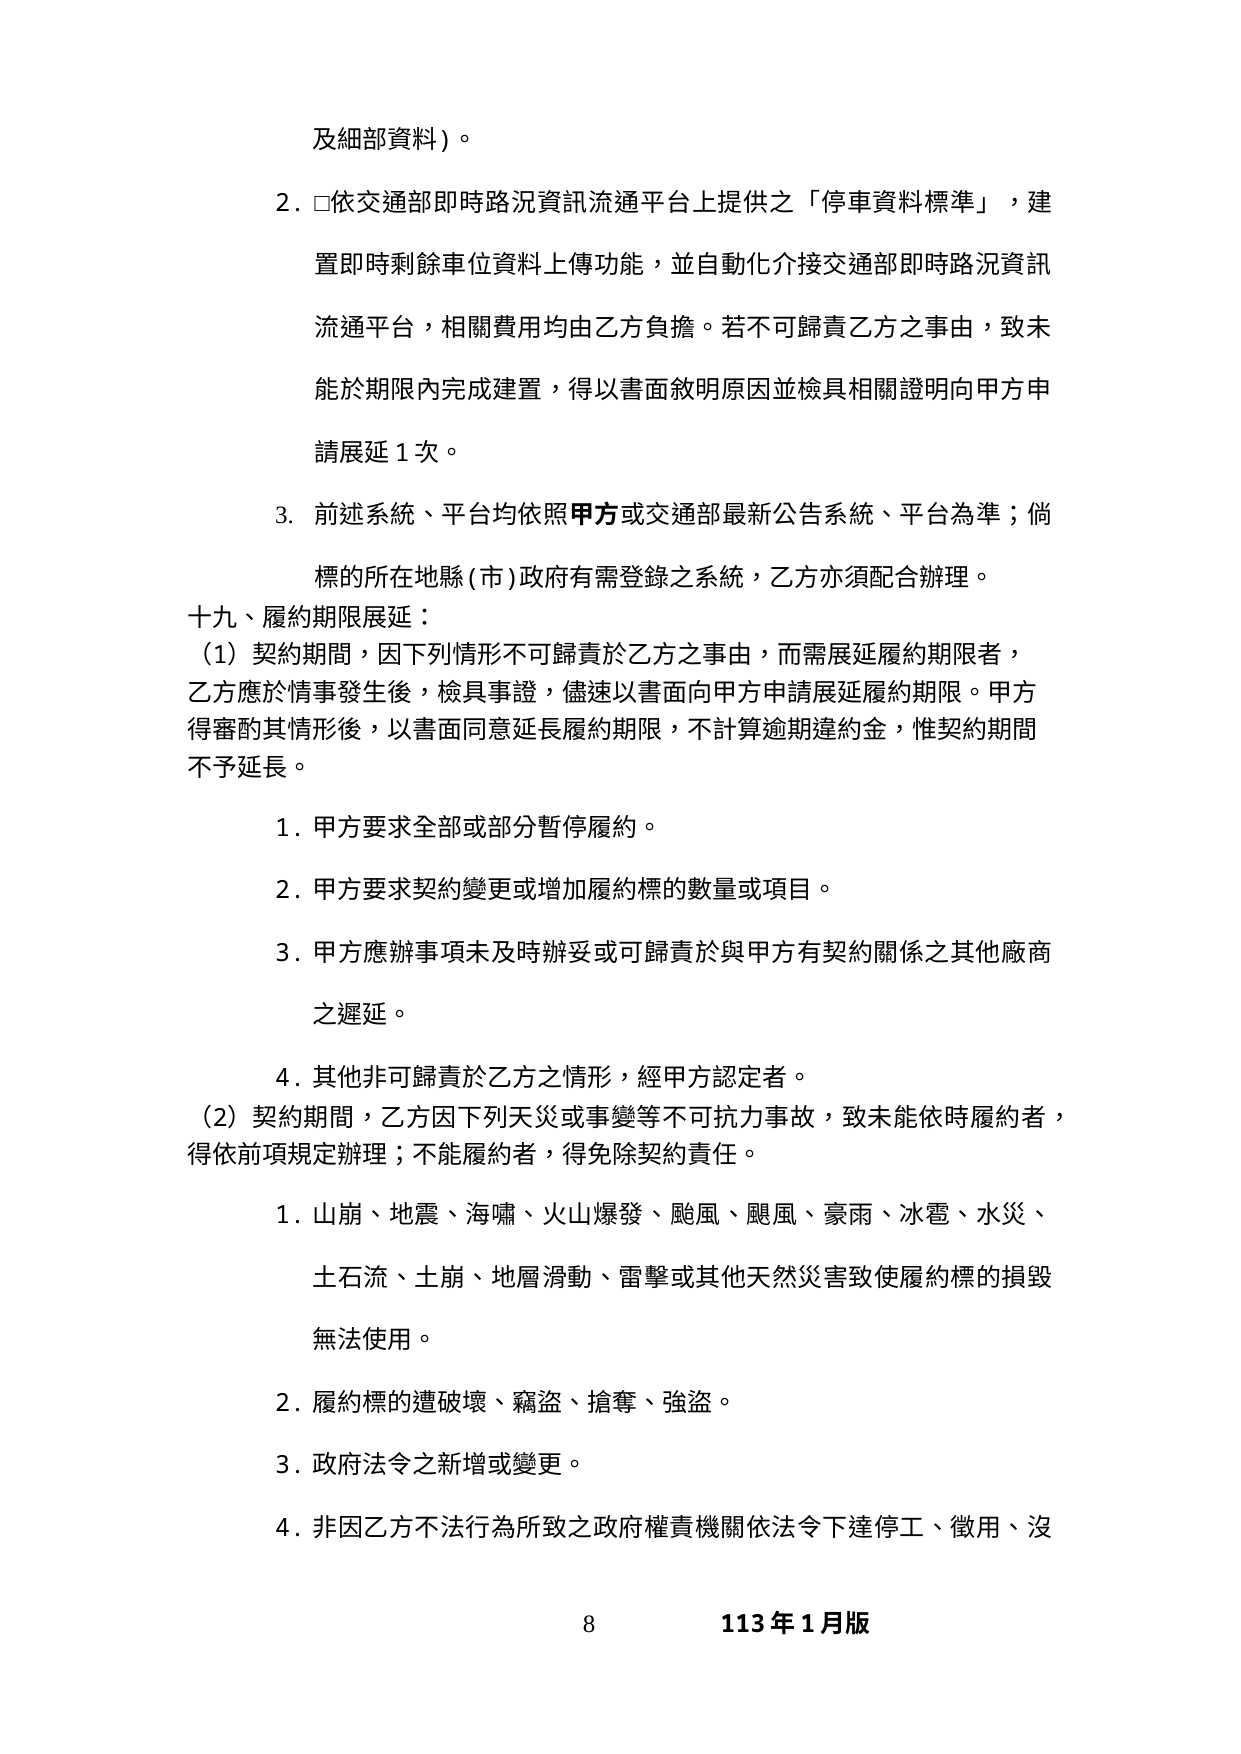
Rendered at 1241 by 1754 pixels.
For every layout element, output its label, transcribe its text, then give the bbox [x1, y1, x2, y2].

list 非因乙方不法行為所致之政府權責機關依法令下達停工、徵用、沒 [275, 1484, 1053, 1546]
list 甲方要求全部或部分暫停履約。 [275, 784, 1053, 846]
list 契約期間，乙方因下列天災或事變等不可抗力事故，致未能依時履約者，得依前項規定辦理；不能履約者，得免除契約責任。 [187, 1096, 1047, 1171]
list 其他非可歸責於乙方之情形，經甲方認定者。 [275, 1034, 1053, 1096]
list 及細部資料)。 [275, 96, 1053, 159]
list 甲方應辦事項未及時辦妥或可歸責於與甲方有契約關係之其他廠商之遲延。 [275, 909, 1053, 1034]
list 履約標的遭破壞、竊盜、搶奪、強盜。 [275, 1359, 1053, 1421]
list 前述系統、平台均依照甲方或交通部最新公告系統、平台為準；倘標的所在地縣(市)政府有需登錄之系統，乙方亦須配合辦理。 [275, 471, 1053, 596]
text 十九、履約期限展延： [187, 596, 1053, 634]
list 甲方要求契約變更或增加履約標的數量或項目。 [275, 846, 1053, 909]
list 契約期間，因下列情形不可歸責於乙方之事由，而需展延履約期限者，乙方應於情事發生後，檢具事證，儘速以書面向甲方申請展延履約期限。甲方得審酌其情形後，以書面同意延長履約期限，不計算逾期違約金，惟契約期間不予延長。 [187, 634, 1047, 784]
list □依交通部即時路況資訊流通平台上提供之「停車資料標準」，建置即時剩餘車位資料上傳功能，並自動化介接交通部即時路況資訊流通平台，相關費用均由乙方負擔。若不可歸責乙方之事由，致未能於期限內完成建置，得以書面敘明原因並檢具相關證明向甲方申請展延1次。 [275, 159, 1053, 471]
list 山崩、地震、海嘯、火山爆發、颱風、颶風、豪雨、冰雹、水災、土石流、土崩、地層滑動、雷擊或其他天然災害致使履約標的損毀無法使用。 [275, 1171, 1053, 1359]
list 政府法令之新增或變更。 [275, 1421, 1053, 1484]
